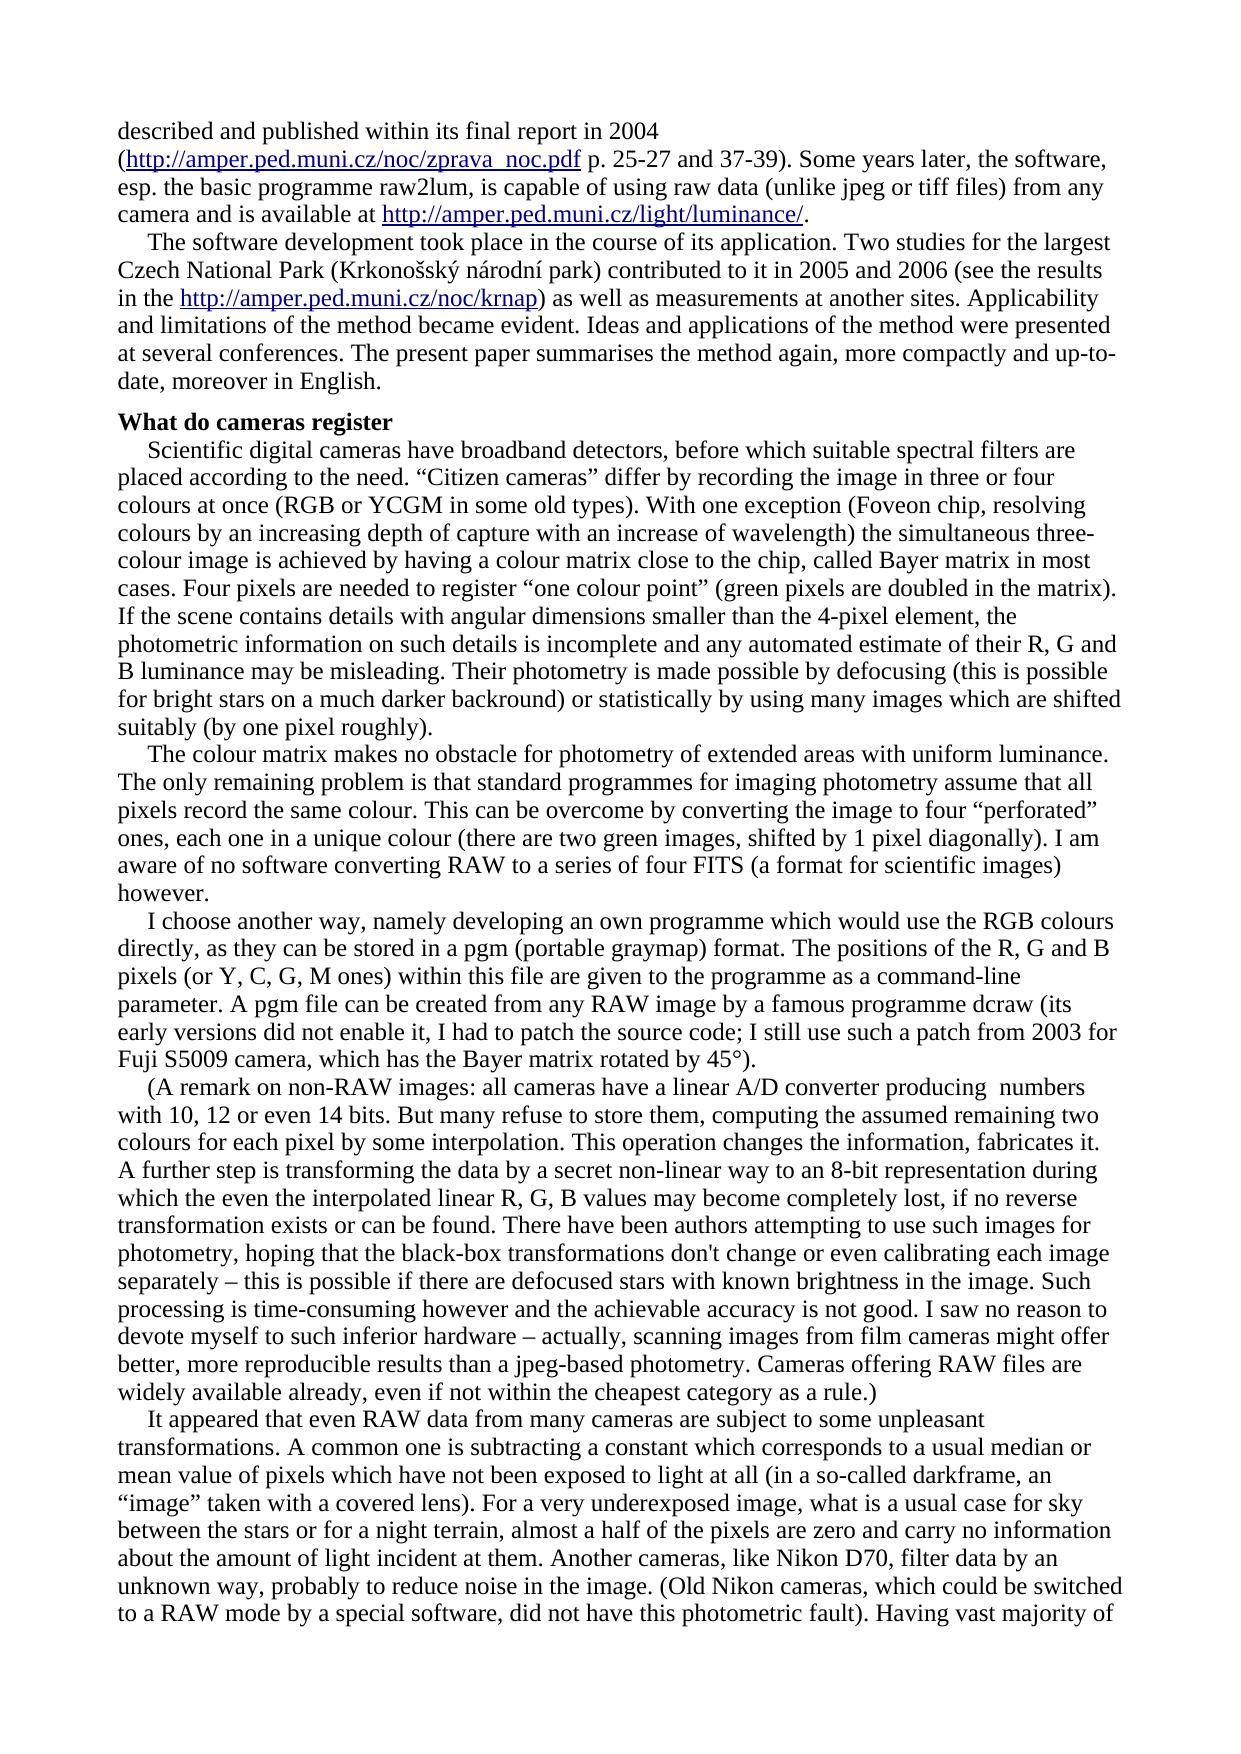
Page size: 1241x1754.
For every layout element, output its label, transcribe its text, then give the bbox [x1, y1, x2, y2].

text It appeared that even RAW data from many cameras are subject to some unpleasant transformations. A common one is subtracting a constant which corresponds to a usual median or mean value of pixels which have not been exposed to light at all (in a so-called darkframe, an “image” taken with a covered lens). For a very underexposed image, what is a usual case for sky between the stars or for a night terrain, almost a half of the pixels are zero and carry no information about the amount of light incident at them. Another cameras, like Nikon D70, filter data by an unknown way, probably to reduce noise in the image. (Old Nikon cameras, which could be switched to a RAW mode by a special software, did not have this photometric fault). Having vast majority of [117, 1406, 1123, 1627]
text The software development took place in the course of its application. Two studies for the largest Czech National Park (Krkonošský národní park) contributed to it in 2005 and 2006 (see the results in the http://amper.ped.muni.cz/noc/krnap) as well as measurements at another sites. Applicability and limitations of the method became evident. Ideas and applications of the method were presented at several conferences. The present paper summarises the method again, more compactly and up-to-date, moreover in English. [117, 228, 1123, 394]
text I choose another way, namely developing an own programme which would use the RGB colours directly, as they can be stored in a pgm (portable graymap) format. The positions of the R, G and B pixels (or Y, C, G, M ones) within this file are given to the programme as a command-line parameter. A pgm file can be created from any RAW image by a famous programme dcraw (its early versions did not enable it, I had to patch the source code; I still use such a patch from 2003 for Fuji S5009 camera, which has the Bayer matrix rotated by 45°). [117, 907, 1123, 1073]
subtitle What do cameras register [117, 408, 1123, 436]
text Scientific digital cameras have broadband detectors, before which suitable spectral filters are placed according to the need. “Citizen cameras” differ by recording the image in three or four colours at once (RGB or YCGM in some old types). With one exception (Foveon chip, resolving colours by an increasing depth of capture with an increase of wavelength) the simultaneous three-colour image is achieved by having a colour matrix close to the chip, called Bayer matrix in most cases. Four pixels are needed to register “one colour point” (green pixels are doubled in the matrix). If the scene contains details with angular dimensions smaller than the 4-pixel element, the photometric information on such details is incomplete and any automated estimate of their R, G and B luminance may be misleading. Their photometry is made possible by defocusing (this is possible for bright stars on a much darker backround) or statistically by using many images which are shifted suitably (by one pixel roughly). [117, 436, 1123, 741]
text (A remark on non-RAW images: all cameras have a linear A/D converter producing numbers with 10, 12 or even 14 bits. But many refuse to store them, computing the assumed remaining two colours for each pixel by some interpolation. This operation changes the information, fabricates it. A further step is transforming the data by a secret non-linear way to an 8-bit representation during which the even the interpolated linear R, G, B values may become completely lost, if no reverse transformation exists or can be found. There have been authors attempting to use such images for photometry, hoping that the black-box transformations don't change or even calibrating each image separately – this is possible if there are defocused stars with known brightness in the image. Such processing is time-consuming however and the achievable accuracy is not good. I saw no reason to devote myself to such inferior hardware – actually, scanning images from film cameras might offer better, more reproducible results than a jpeg-based photometry. Cameras offering RAW files are widely available already, even if not within the cheapest category as a rule.) [117, 1073, 1123, 1406]
text described and published within its final report in 2004 (http://amper.ped.muni.cz/noc/zprava_noc.pdf p. 25-27 and 37-39). Some years later, the software, esp. the basic programme raw2lum, is capable of using raw data (unlike jpeg or tiff files) from any camera and is available at http://amper.ped.muni.cz/light/luminance/. [117, 117, 1123, 228]
text The colour matrix makes no obstacle for photometry of extended areas with uniform luminance. The only remaining problem is that standard programmes for imaging photometry assume that all pixels record the same colour. This can be overcome by converting the image to four “perforated” ones, each one in a unique colour (there are two green images, shifted by 1 pixel diagonally). I am aware of no software converting RAW to a series of four FITS (a format for scientific images) however. [117, 741, 1123, 907]
